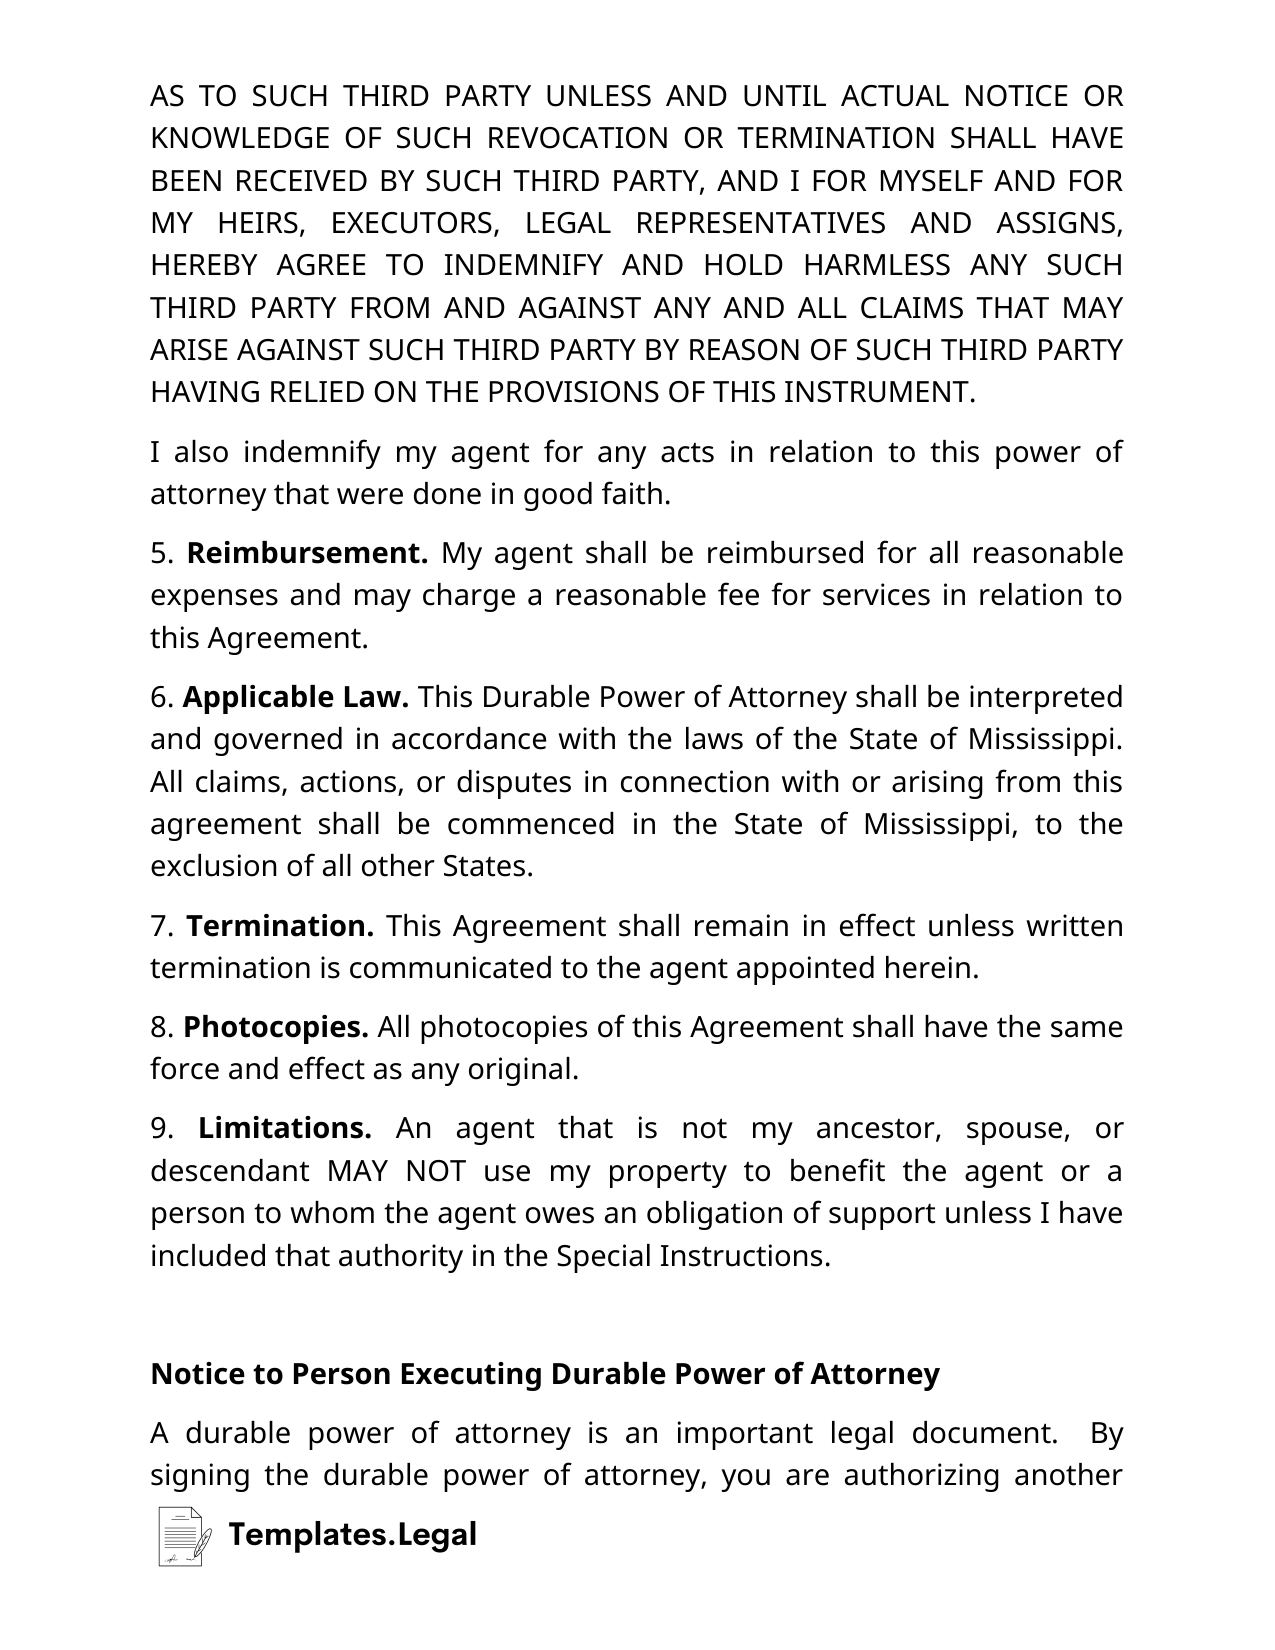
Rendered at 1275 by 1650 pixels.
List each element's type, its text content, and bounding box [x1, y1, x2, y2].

text A durable power of attorney is an important legal document. By signing the durable power of attorney, you are authorizing another [150, 1412, 1125, 1494]
text I also indemnify my agent for any acts in relation to this power of attorney that were done in good faith. [150, 431, 1125, 513]
text 6. Applicable Law. This Durable Power of Attorney shall be interpreted and governed in accordance with the laws of the State of Mississippi. All claims, actions, or disputes in connection with or arising from this agreement shall be commenced in the State of Mississippi, to the exclusion of all other States. [150, 676, 1125, 885]
text 7. Termination. This Agreement shall remain in effect unless written termination is communicated to the agent appointed herein. [150, 905, 1125, 987]
text Notice to Person Executing Durable Power of Attorney [150, 1353, 1125, 1393]
text 9. Limitations. An agent that is not my ancestor, spouse, or descendant MAY NOT use my property to benefit the agent or a person to whom the agent owes an obligation of support unless I have included that authority in the Special Instructions. [150, 1108, 1125, 1274]
text AS TO SUCH THIRD PARTY UNLESS AND UNTIL ACTUAL NOTICE OR KNOWLEDGE OF SUCH REVOCATION OR TERMINATION SHALL HAVE BEEN RECEIVED BY SUCH THIRD PARTY, AND I FOR MYSELF AND FOR MY HEIRS, EXECUTORS, LEGAL REPRESENTATIVES AND ASSIGNS, HEREBY AGREE TO INDEMNIFY AND HOLD HARMLESS ANY SUCH THIRD PARTY FROM AND AGAINST ANY AND ALL CLAIMS THAT MAY ARISE AGAINST SUCH THIRD PARTY BY REASON OF SUCH THIRD PARTY HAVING RELIED ON THE PROVISIONS OF THIS INSTRUMENT. [150, 75, 1125, 411]
text 8. Photocopies. All photocopies of this Agreement shall have the same force and effect as any original. [150, 1006, 1125, 1088]
text 5. Reimbursement. My agent shall be reimbursed for all reasonable expenses and may charge a reasonable fee for services in relation to this Agreement. [150, 532, 1125, 657]
